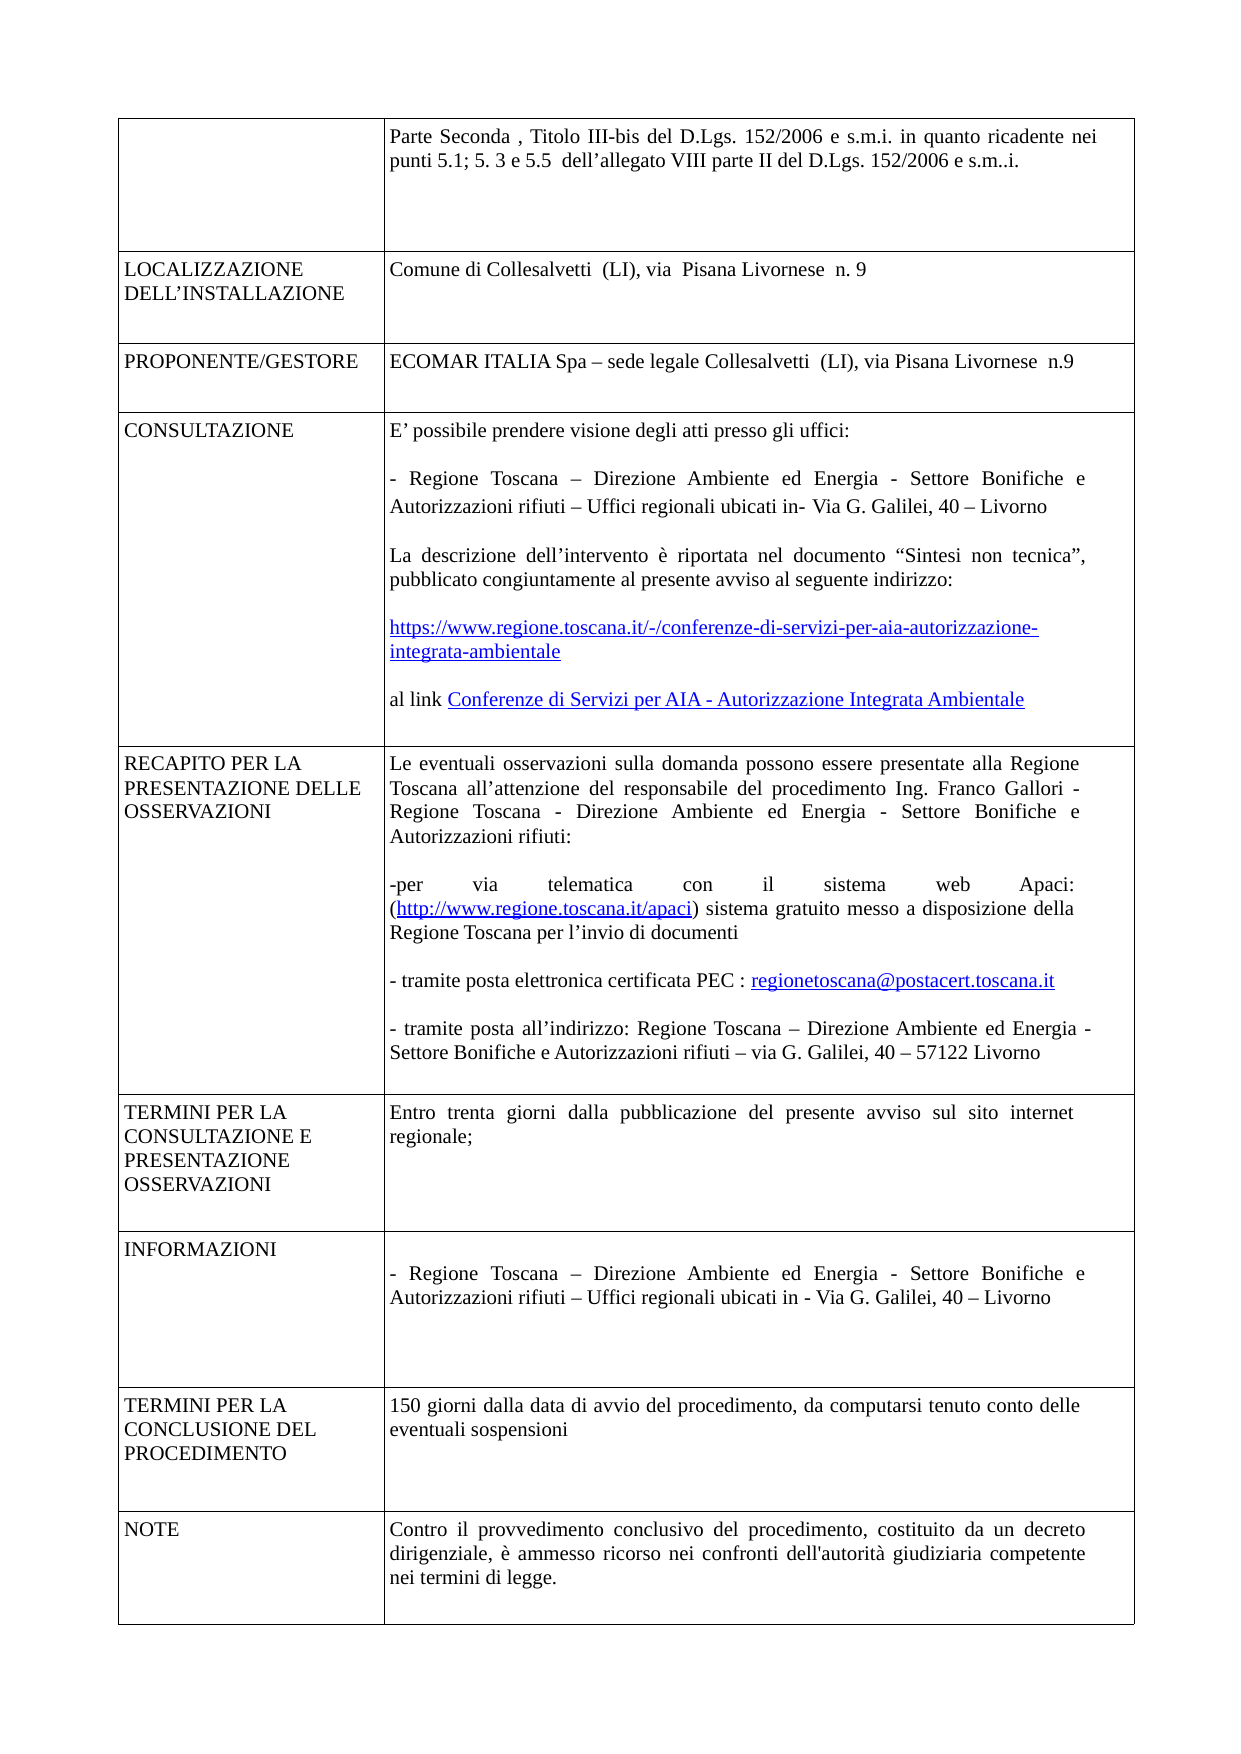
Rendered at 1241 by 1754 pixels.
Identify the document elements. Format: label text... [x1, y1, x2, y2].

table_cell - Regione Toscana – Direzione Ambiente ed Energia - Settore Bonifiche e Autorizzazioni rifiuti – Uffici regionali ubicati in - Via G. Galilei, 40 – Livorno [385, 1232, 1134, 1387]
table_cell ECOMAR ITALIA Spa – sede legale Collesalvetti (LI), via Pisana Livornese n.9 [385, 344, 1134, 412]
table_cell [119, 119, 384, 251]
table_cell INFORMAZIONI [119, 1232, 384, 1387]
table_cell Comune di Collesalvetti (LI), via Pisana Livornese n. 9 [385, 252, 1134, 343]
table_cell TERMINI PER LA CONSULTAZIONE E PRESENTAZIONE OSSERVAZIONI [119, 1095, 384, 1231]
table_cell NOTE [119, 1512, 384, 1624]
table_cell 150 giorni dalla data di avvio del procedimento, da computarsi tenuto conto delle eventuali sospensioni [385, 1388, 1134, 1511]
table_cell LOCALIZZAZIONE DELL’INSTALLAZIONE [119, 252, 384, 343]
table_cell Parte Seconda , Titolo III-bis del D.Lgs. 152/2006 e s.m.i. in quanto ricadente nei punti 5.1; 5. 3 e 5.5 dell’allegato VIII parte II del D.Lgs. 152/2006 e s.m..i. [385, 119, 1134, 251]
table_cell Entro trenta giorni dalla pubblicazione del presente avviso sul sito internet regionale; [385, 1095, 1134, 1231]
table_cell CONSULTAZIONE [119, 413, 384, 746]
table_cell E’ possibile prendere visione degli atti presso gli uffici: - Regione Toscana – Direzione Ambiente ed Energia - Settore Bonifiche e Autorizzazioni rifiuti – Uffici regionali ubicati in- Via G. Galilei, 40 – Livorno La descrizione dell’intervento è riportata nel documento “Sintesi non tecnica”, pubblicato congiuntamente al presente avviso al seguente indirizzo: https://www.regione.toscana.it/-/conferenze-di-servizi-per-aia-autorizzazione-integrata-ambientale al link Conferenze di Servizi per AIA - Autorizzazione Integrata Ambientale [385, 413, 1134, 746]
table_cell RECAPITO PER LA PRESENTAZIONE DELLE OSSERVAZIONI [119, 747, 384, 1094]
table_cell TERMINI PER LA CONCLUSIONE DEL PROCEDIMENTO [119, 1388, 384, 1511]
table_cell Contro il provvedimento conclusivo del procedimento, costituito da un decreto dirigenziale, è ammesso ricorso nei confronti dell'autorità giudiziaria competente nei termini di legge. [385, 1512, 1134, 1624]
table_cell Le eventuali osservazioni sulla domanda possono essere presentate alla Regione Toscana all’attenzione del responsabile del procedimento Ing. Franco Gallori -Regione Toscana - Direzione Ambiente ed Energia - Settore Bonifiche e Autorizzazioni rifiuti: -per via telematica con il sistema web Apaci: (http://www.regione.toscana.it/apaci) sistema gratuito messo a disposizione della Regione Toscana per l’invio di documenti - tramite posta elettronica certificata PEC : regionetoscana@postacert.toscana.it - tramite posta all’indirizzo: Regione Toscana – Direzione Ambiente ed Energia - Settore Bonifiche e Autorizzazioni rifiuti – via G. Galilei, 40 – 57122 Livorno [385, 747, 1134, 1094]
table_cell PROPONENTE/GESTORE [119, 344, 384, 412]
